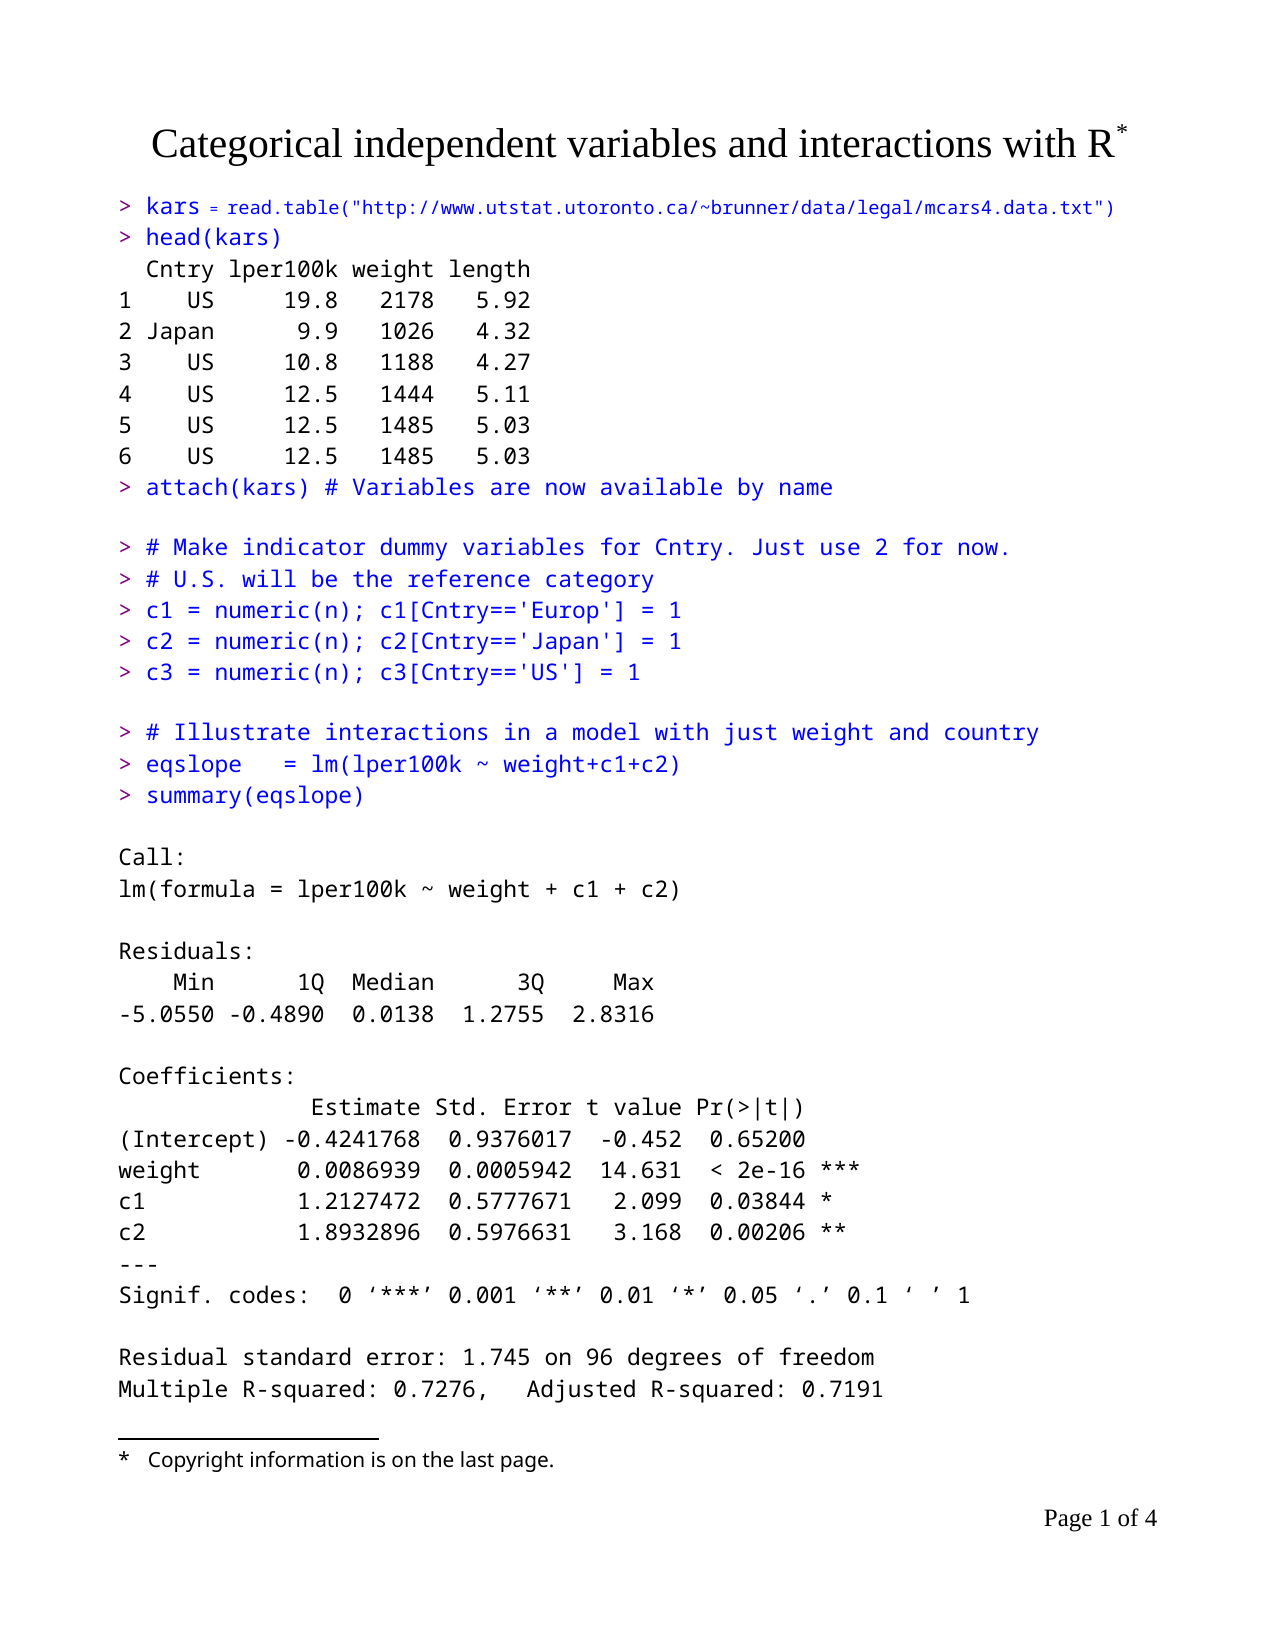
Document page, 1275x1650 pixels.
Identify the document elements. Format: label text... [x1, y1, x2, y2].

text 3 US 10.8 1188 4.27 [118, 346, 1157, 378]
text > c2 = numeric(n); c2[Cntry=='Japan'] = 1 [118, 625, 1157, 656]
text 1 US 19.8 2178 5.92 [118, 284, 1157, 315]
text > # U.S. will be the reference category [118, 563, 1157, 594]
text 5 US 12.5 1485 5.03 [118, 409, 1157, 440]
text > c3 = numeric(n); c3[Cntry=='US'] = 1 [118, 656, 1157, 688]
text Estimate Std. Error t value Pr(>|t|) [118, 1091, 1157, 1123]
text > c1 = numeric(n); c1[Cntry=='Europ'] = 1 [118, 594, 1157, 625]
text Cntry lper100k weight length [118, 253, 1157, 284]
text --- [118, 1248, 1157, 1279]
text 6 US 12.5 1485 5.03 [118, 440, 1157, 471]
text Residual standard error: 1.745 on 96 degrees of freedom [118, 1341, 1157, 1373]
text > kars = read.table("http://www.utstat.utoronto.ca/~brunner/data/legal/mcars4.data.txt") [118, 190, 1160, 221]
text -5.0550 -0.4890 0.0138 1.2755 2.8316 [118, 998, 1157, 1029]
text c2 1.8932896 0.5976631 3.168 0.00206 ** [118, 1216, 1157, 1248]
text Residuals: [118, 935, 1157, 966]
text lm(formula = lper100k ~ weight + c1 + c2) [118, 873, 1157, 904]
text Signif. codes: 0 ‘***’ 0.001 ‘**’ 0.01 ‘*’ 0.05 ‘.’ 0.1 ‘ ’ 1 [118, 1279, 1157, 1310]
text 4 US 12.5 1444 5.11 [118, 378, 1157, 409]
text > attach(kars) # Variables are now available by name [118, 471, 1157, 503]
text 2 Japan 9.9 1026 4.32 [118, 315, 1157, 346]
text c1 1.2127472 0.5777671 2.099 0.03844 * [118, 1185, 1157, 1216]
text (Intercept) -0.4241768 0.9376017 -0.452 0.65200 [118, 1123, 1157, 1154]
text > eqslope = lm(lper100k ~ weight+c1+c2) [118, 748, 1160, 779]
text > # Make indicator dummy variables for Cntry. Just use 2 for now. [118, 531, 1157, 563]
text Categorical independent variables and interactions with R [118, 118, 1160, 166]
text Min 1Q Median 3Q Max [118, 966, 1157, 998]
text Coefficients: [118, 1060, 1157, 1091]
text > summary(eqslope) [118, 779, 1157, 810]
text Copyright information is on the last page. [118, 1445, 1157, 1474]
text Call: [118, 841, 1157, 873]
text Multiple R-squared: 0.7276, Adjusted R-squared: 0.7191 [118, 1373, 1157, 1404]
text > # Illustrate interactions in a model with just weight and country [118, 716, 1160, 748]
text > head(kars) [118, 221, 1157, 253]
text weight 0.0086939 0.0005942 14.631 < 2e-16 *** [118, 1154, 1157, 1185]
